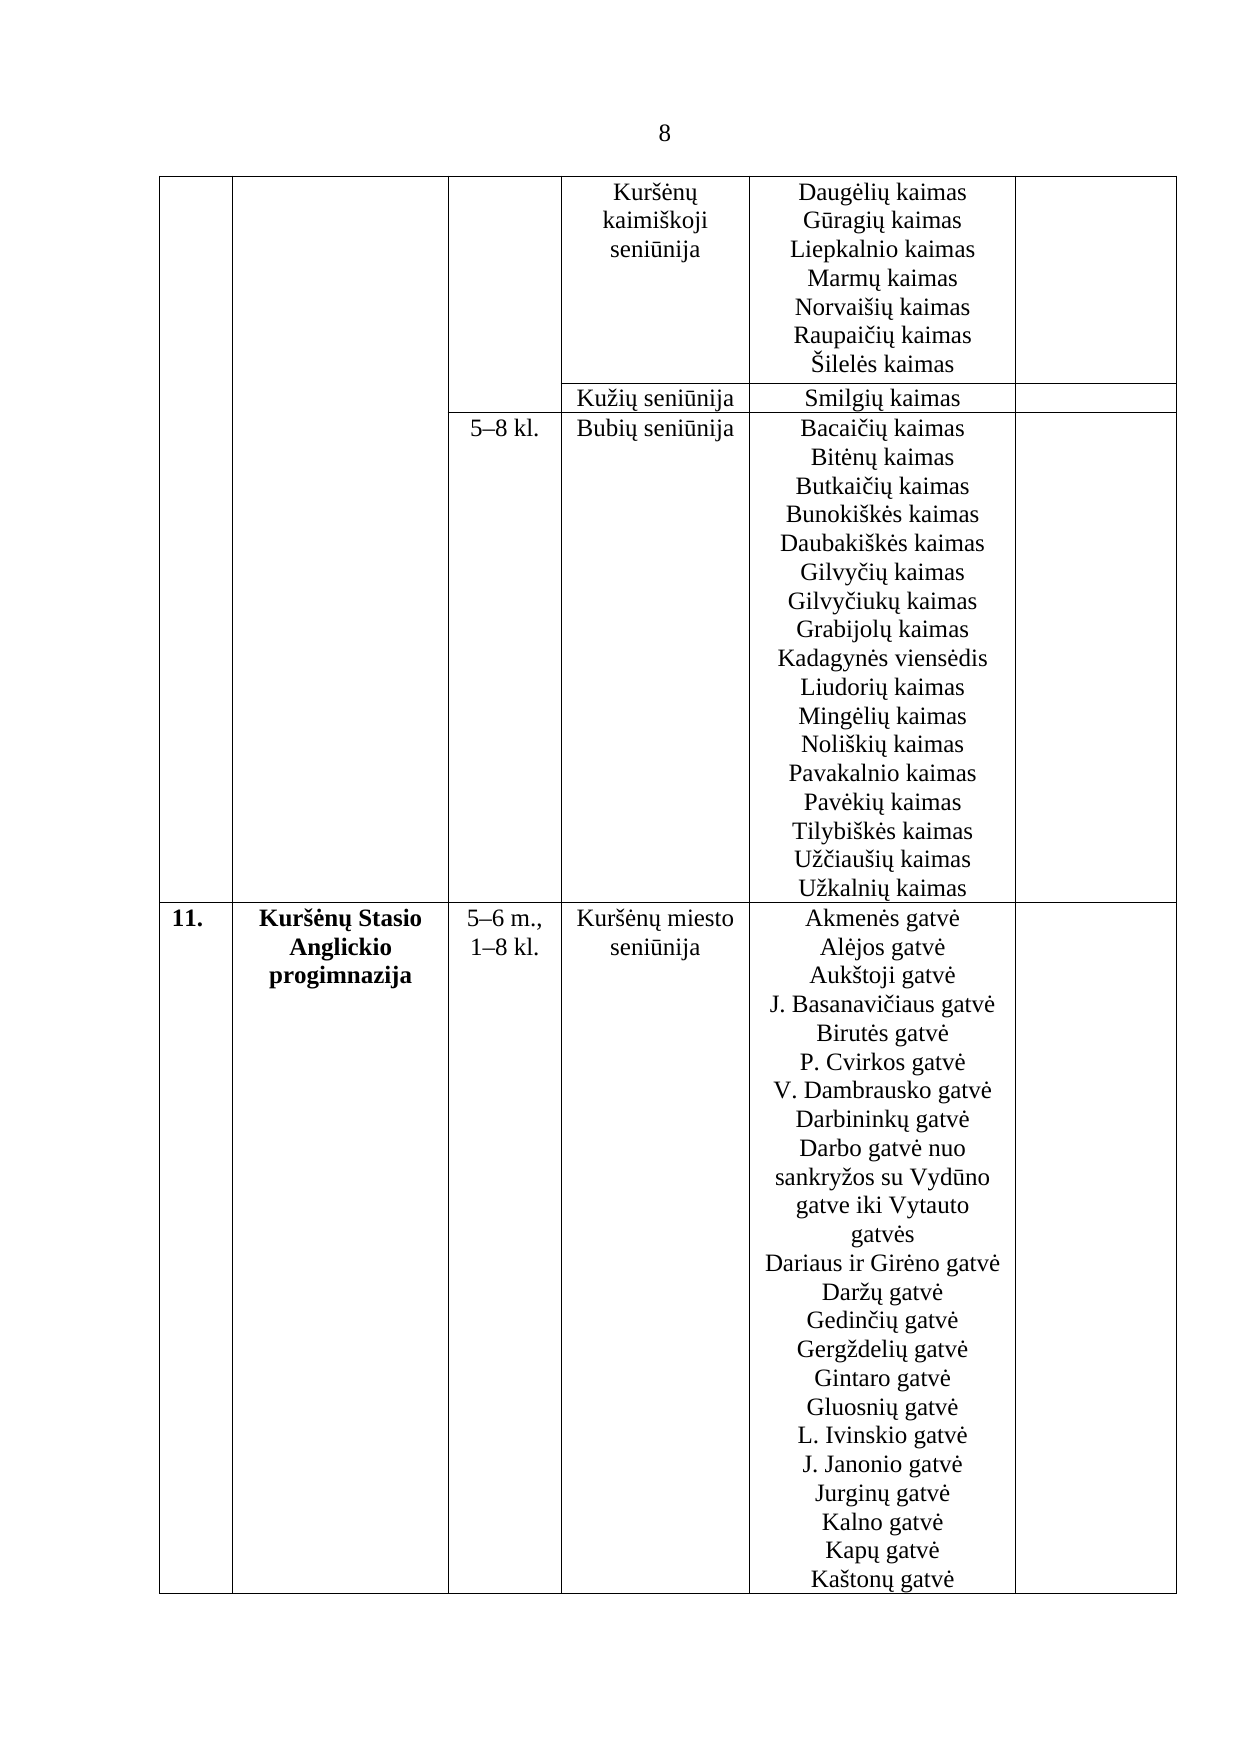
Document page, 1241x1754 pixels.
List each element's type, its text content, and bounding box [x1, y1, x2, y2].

table_cell Kuršėnų Stasio Anglickio progimnazija [233, 903, 448, 1593]
table_cell Kuršėnų miesto seniūnija [562, 903, 749, 1593]
table_cell [1016, 413, 1176, 902]
table_cell Akmenės gatvė Alėjos gatvė Aukštoji gatvė J. Basanavičiaus gatvė Birutės gatvė P. Cvirkos gatvė V. Dambrausko gatvė Darbininkų gatvė Darbo gatvė nuo sankryžos su Vydūno gatve iki Vytauto gatvės Dariaus ir Girėno gatvė Daržų gatvė Gedinčių gatvė Gergždelių gatvė Gintaro gatvė Gluosnių gatvė L. Ivinskio gatvė J. Janonio gatvė Jurginų gatvė Kalno gatvė Kapų gatvė Kaštonų gatvė [750, 903, 1015, 1593]
table_cell 5–8 kl. [449, 413, 561, 902]
table_cell [233, 177, 448, 902]
table_cell [1016, 384, 1176, 412]
table_cell 11. [160, 903, 232, 1593]
table_cell Kužių seniūnija [562, 384, 749, 412]
table_cell [1016, 177, 1176, 382]
table_cell Bubių seniūnija [562, 413, 749, 902]
table_cell Daugėlių kaimas Gūragių kaimas Liepkalnio kaimas Marmų kaimas Norvaišių kaimas Raupaičių kaimas Šilelės kaimas [750, 177, 1015, 382]
table_cell 5–6 m., 1–8 kl. [449, 903, 561, 1593]
table_cell [160, 177, 232, 902]
table_cell Bacaičių kaimas Bitėnų kaimas Butkaičių kaimas Bunokiškės kaimas Daubakiškės kaimas Gilvyčių kaimas Gilvyčiukų kaimas Grabijolų kaimas Kadagynės viensėdis Liudorių kaimas Mingėlių kaimas Noliškių kaimas Pavakalnio kaimas Pavėkių kaimas Tilybiškės kaimas Užčiaušių kaimas Užkalnių kaimas [750, 413, 1015, 902]
table_cell [1016, 903, 1176, 1593]
table_cell Smilgių kaimas [750, 384, 1015, 412]
table_cell [449, 177, 561, 412]
table_cell Kuršėnų kaimiškoji seniūnija [562, 177, 749, 382]
